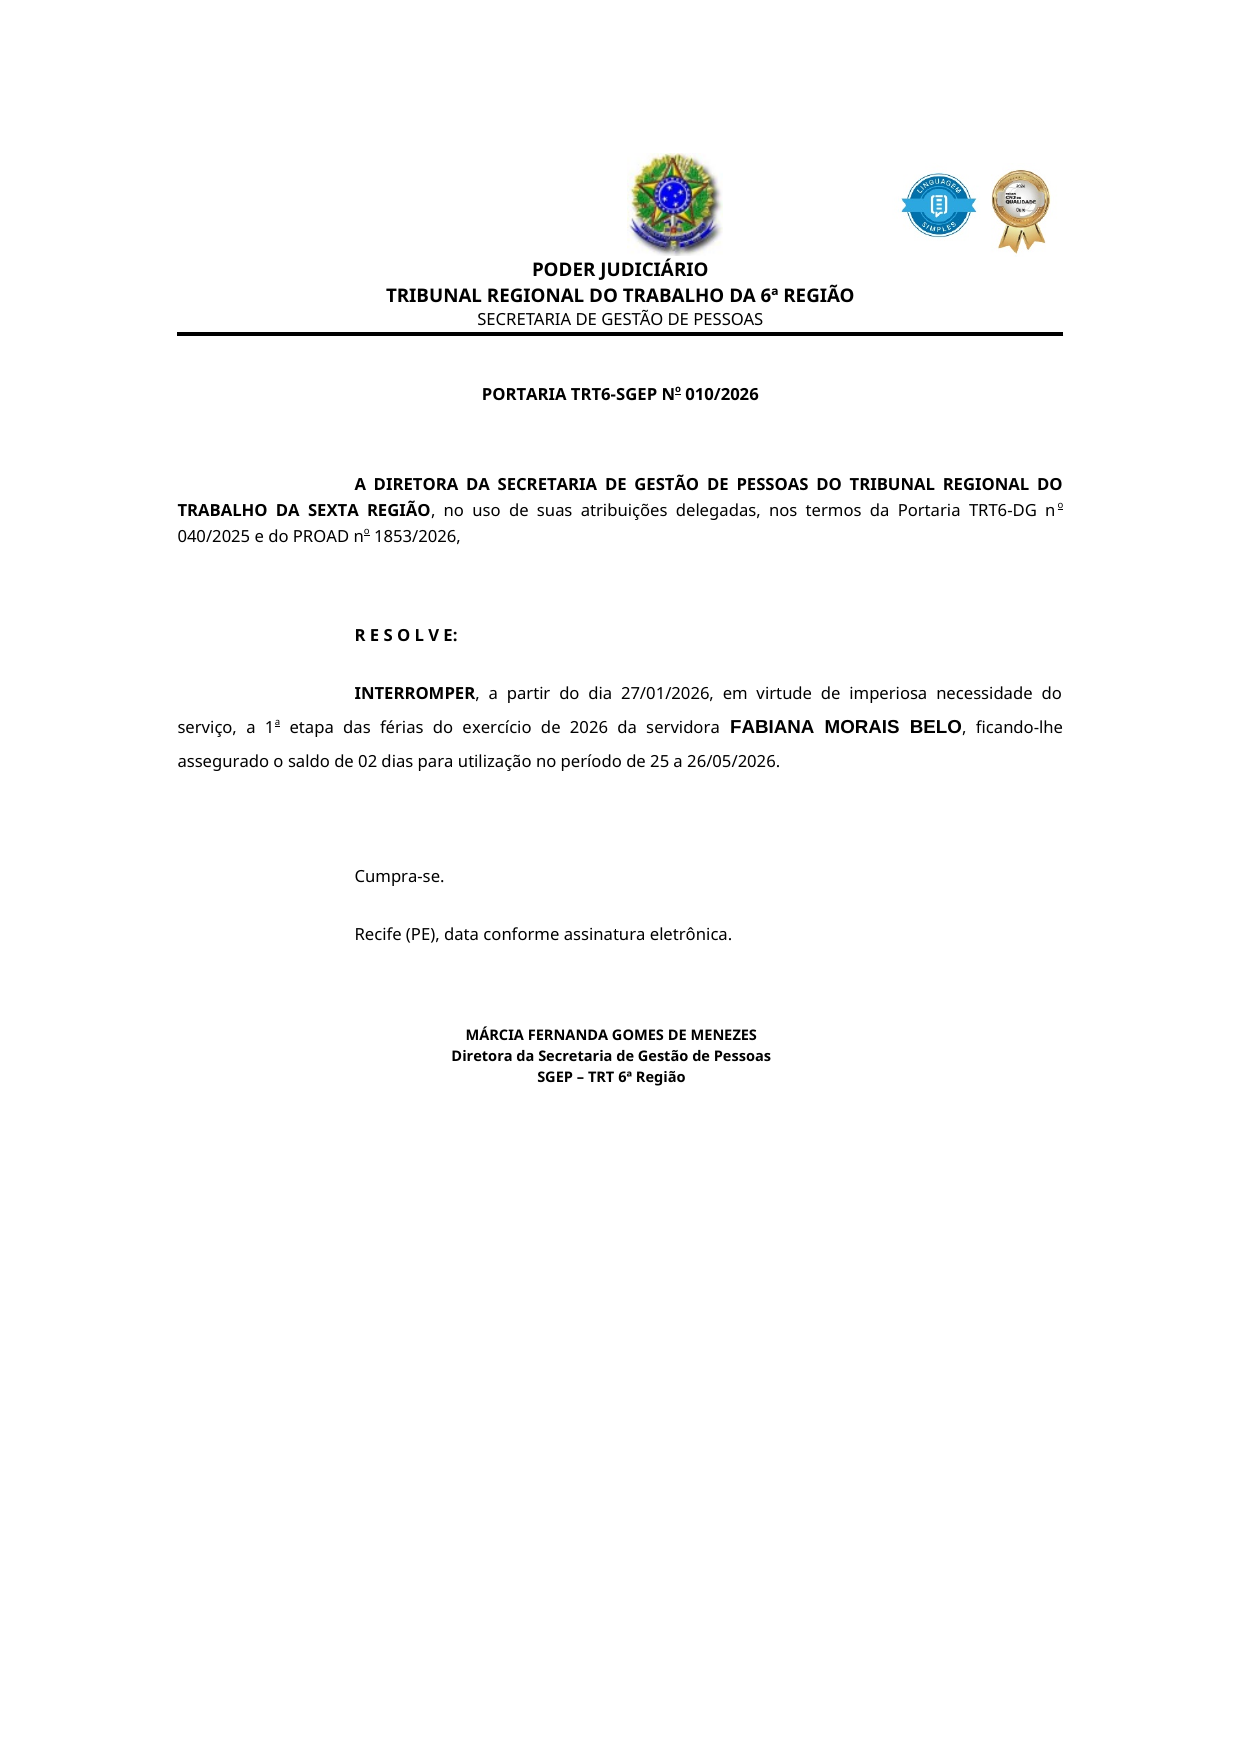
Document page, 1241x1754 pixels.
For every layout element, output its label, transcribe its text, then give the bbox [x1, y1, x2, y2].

text INTERROMPER, a partir do dia 27/01/2026, em virtude de imperiosa necessidade do serviço, a 1a etapa das férias do exercício de 2026 da servidora FABIANA MORAIS BELO, ficando-lhe assegurado o saldo de 02 dias para utilização no período de 25 a 26/05/2026. [177, 681, 1063, 772]
text A DIRETORA DA SECRETARIA DE GESTÃO DE PESSOAS DO TRIBUNAL REGIONAL DO TRABALHO DA SEXTA REGIÃO, no uso de suas atribuições delegadas, nos termos da Portaria TRT6-DG no 040/2025 e do PROAD no 1853/2026, [177, 472, 1063, 547]
text SECRETARIA DE GESTÃO DE PESSOAS [177, 308, 1063, 332]
text PORTARIA TRT6-SGEP No 010/2026 [177, 383, 1063, 406]
picture [626, 153, 724, 257]
text Recife (PE), data conforme assinatura eletrônica. [281, 922, 1063, 945]
text TRIBUNAL REGIONAL DO TRABALHO DA 6ª REGIÃO [177, 282, 1063, 308]
text Cumpra-se. [281, 865, 1063, 887]
text R E S O L V E: [177, 623, 1063, 646]
text MÁRCIA FERNANDA GOMES DE MENEZES [354, 1024, 868, 1044]
text Diretora da Secretaria de Gestão de Pessoas [354, 1046, 868, 1066]
text PODER JUDICIÁRIO [177, 257, 1063, 282]
picture [892, 163, 1064, 257]
text SGEP – TRT 6ª Região [354, 1067, 868, 1087]
